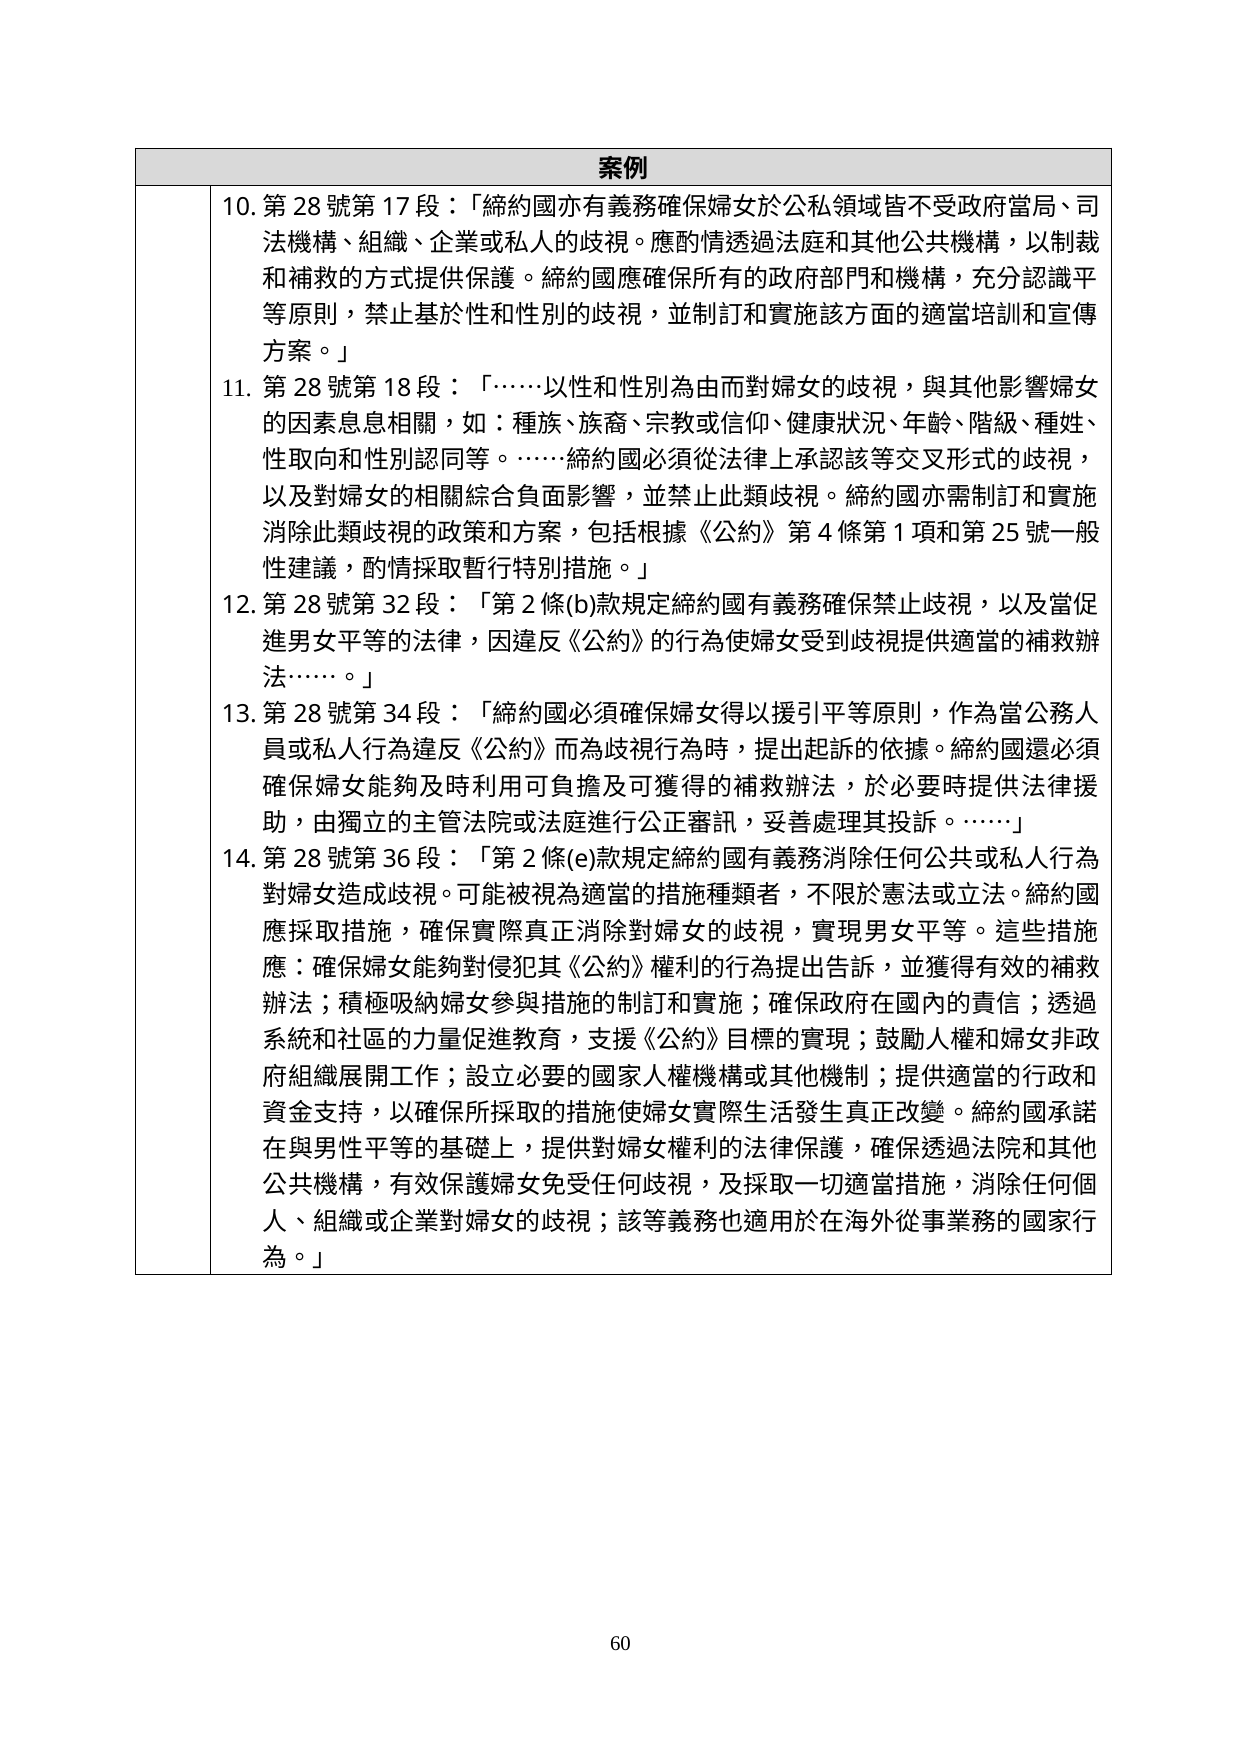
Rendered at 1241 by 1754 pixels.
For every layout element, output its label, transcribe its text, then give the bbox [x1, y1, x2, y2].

table_cell [136, 186, 210, 1273]
table_cell CEDAW條文： 第11條：「1.締約各國應採取一切適當措施，消除在就業方面對婦女的歧視，以保證她們在男女平等的基礎上享有相同權利，特別是：（a）人人有不可剝奪的工作權利；（b）享有相同就業機會的權利，包括在就業方面相同的甄選標準；（c）享有自由選擇專業和職業，提升和工作保障，一切服務的福利和條件，接受職業培訓和進修，包括實習培訓、高等職業培訓和經常性培訓的權利；（d）同等價值的工作享有同等報酬包括福利和享有平等待遇的權利，在評定工作的表現方面，也享有平等待遇的權利；（e）享有社會保障的權利，特別是在退休、失業、疾病、殘廢和老年或在其他喪失工作能力的情況下，以及享有帶薪度假的權利；（f）在工作條件方面享有健康和安全保障，包括保障生育機能的權利。2.締約各國為使婦女不致因結婚或生育而受歧視，又為保障其有效的工作權利起見，應採取適當措施：（a）禁止以懷孕或產假為理由予以解僱，以及以婚姻狀況為理由予以解僱的歧視，違反規定者予以制裁；（b）實施帶薪產假或具有同等社會福利的產假，而不喪失原有工作、年資或社會津貼；（c）鼓勵提供必要的輔助性社會服務，特別是通過促進建立和發展托兒設施系統，使父母得以兼顧家庭義務和工作責任並參與公共事務；（d）對於懷孕期間從事確實有害於健康的工種的婦女，給予特別保護。……」 第2條：「締約各國譴責對婦女一切形式的歧視，協議立即用一切適當辦法，推行消除對婦女歧視的政策。為此目的，承擔：……（b）採取適當立法和其他措施，包括在適當情況下實行制裁，以禁止對婦女的一切歧視；（c）為婦女確立與男子平等權利的法律保護，通過各國的主管法庭及其他公共機構，保證切實保護婦女不受任何歧視；（d）不採取任何歧視婦女的行為或做法，並保證政府當局和公共機構的行動都不違背這項義務；（e）採取一切適當措施，消除任何個人、組織或企業對婦女的歧視；（f）採取一切適當措施，包括制定法律，以修改或廢除構成對婦女歧視的現行法律、規章、習俗和慣例；……」 第4條：「……2.締約各國為保護母性而採取的特別措施，包括本公約所列各項措施，不得視為歧視。」 第12條：「1.締約各國應採取一切適當措施以消除在保健方面對婦女的歧視，保證她們在男女平等的基礎上取得各種包括有關計劃生育的保健服務。2.……締約各國應保證為婦女提供有關懷孕、分娩和產後期間的適當服務……。」 一般性建議： 第19號第9段：「……《公約》所指的歧視，並不限於政府或以政府名義所作的行為（見第2條（e）款、第（f）款和第5條）。例如：《公約》第2條（e）款呼籲締約國採取一切適當措施，以消除任何個人、組織或企業對婦女的歧視。根據一般國際法和具體的人權公約規定，締約國如果沒有盡力防止侵犯權利或調查暴力行為，並施以懲罰及提供賠償，也可能為私人行為擔負責任。」 第24號第28段：「敦促其他締約國於報告為遵守第12條所採取的措施時，應認識該條與《公約》中與婦女保健相關的其他條款，包括第5條(b)款：要求締約國確保家庭教育應包括正確瞭解母性的社會功能……；第11條：一部分係關於職場中保護婦女的健康和安全，包括維護生育功能、懷孕期間不擔任有害工作的特別保護，以及提供支薪的產假；……」 第24號第31段：「締約國且應：(a)將性別觀點置於影響婦女保健各項政策和方案的核心，並使婦女參與規劃、實施和監測此類政策和方案，為婦女提供健康服務；(b)確保消除妨礙婦女獲得保健服務、教育和資訊的所有因素，包括在性和生育健康領域；…… (d)由公眾、非政府組織和私人機構監督對婦女提供的保健服務，確保機會和服務質量均等；(e)要求各項保健服務尊重婦女人權，包括自主權、隱私權、保密權、知情同意權和選擇權；……」 第25號第7段：「首先，締約國有義務確保其法律沒有直接或間接歧視婦女的內容，並透過法庭及制裁，與其他補救辦法，確保婦女在公共和私人領域皆不受到政府單位、司法機構、機關、企業或私人的歧視。其次，締約國有義務藉由實行 具體、有效的政策和方案，改善婦女的實際狀況。第三，締約國有義務處理普遍的性別關係和基於性別的刻板印象，此不僅透過個人行為且在法律、立法、社會結構和機構中，皆對婦女產生影響。」 第25號第12段：「某些婦女族群除受性別歧視外，還基於種族、族裔或宗教、身心障礙、年齡、階級、種姓或其它多種形式的因素而受到歧視。此類多重歧視首先可能影響該族群的婦女，也可能在不同程度上或以不同方式影響到男性。締約國可能需要採取具體的暫行特別措施，消除對婦女的多重歧視及其對婦女產生的複合負面影響。」 第26號第18段：「對懷孕的歧視可能尤為嚴重。女性移工可能面臨以下情況：強制驗孕，若為陽性就被驅逐出境；強制墮胎、或當危及孕婦甚至是遭受性攻擊後，無法享有安全生育健康和墮胎服務；沒有產假或產假不足，也無任何福利以及負擔得起的產科護理，造成嚴重的健康風險。女性移工如被發現懷孕可能會被開除，有時則導致非正常移民身分和被驅逐出境。」 第26號第26段：「移徙婦女於此工作的締約國，應採取一切適當措施，確保女性移工，包括在其社區內不受歧視並享有平等權利。應採取的措施，包括但不限於下列各項：(a)……締約國應立即廢除對婦女移徙的禁令和歧視性限制。締約國應確保本國簽證制度不間接歧視婦女，允許女性移工不受限制地受雇於某些以男性為主的工作類別，也不把某些以女性為主的職業排除在簽證制度之外；……(b)締約國應確保憲法、民法以及勞工法為女性移工提供與本國所有勞動者相同的權利和保護，包括組織權和自由結社權。締約國應確保女性移工的契約具有法律效力。特別在於應確保以女性移工為主的職業，如家務工作和某些形式的娛樂工作，都受到勞動法的保障，包括工資和工時法規、健康和安全守則，以及假日和休假條例。該等法律應包括監督女性移工工作場所條件的機制，尤其是在以她們為主的工作類別(第2(a)、(f)和11條)；(c)……締約國應確保女性移工於其權利受侵犯時，有能力獲得補救。具體措施包括但不限於以下各項(第2(c)、(f)條)：(i)頒布和執行相關法律和條例，包括適當的法律補救措施和申訴機制，並建立便於使用的爭端解決機制，保護具備證照與無證女性移工免於遭受歧視或基於性別的剝削和虐待；……(g)締約國應為相關公立和私人職業介紹所、雇主以及刑事司法官員、國境警察、移民署、社會服務及保健人員等義務舉辦的提升意識課程，講授女性移工的權利，並展開具有性別敏感度的訓練(第3條)；(h)締約國應通過法規並設立監測系統，以確保招聘人員和雇主尊重所有女性移工的權利。締約國應密切監測職業介紹所，並對其暴力、脅迫、欺騙或剝削行為予以起訴(第2(e)條)；(i)締約國應確保為女性移工提供語言和文化上適當且具備性別敏感度的服務，……」 第28號第9段：「根據第2 條，締約國必須履行其在《公約》之下所有的法律義務，尊重、保護並實現婦女不受歧視和享有平等的權利。尊重的義務，係要求締約國避免透過制訂法律、政策、規章、方案、行政程序和體制結構等方式，直接或間接導致剝奪婦女享有在公民、政治、經濟、社會和文化方面的平等權利。保護的義務，係要求締約國保護婦女免受私人行為者的歧視，並採取步驟，直接針對消除主張某一性別低於或高於另一性別的偏見、習俗和所有其他慣例，以及對男性和婦女在社會功能的刻板觀念。實現的義務，係要求締約國採取各種步驟，保證男女在法律和在實際上享有平等權利，包括根據《公約》第4 條第1 項和第25 號一般性建議，酌情採取暫行特別措施。此涉及手段、行為及結果義務。締約國應考量必須履行對所有婦女的法律義務，以滿足婦女的具體需要為目標，制訂公共政策、方案和體制框架，使婦女得立於和男性平等的基礎上充分發揮潛力。」 第28號第16段:「締約國有義務尊重、保護和實現婦女不受歧視的權利，確保婦女的發展和進步，以改善其處境，實現法律、事實或實質的男女平等。締約國應確保不對婦女實施直接或間接歧視。對婦女的直接歧視，包括明顯以性或性別差異為由，實施區別待遇。對婦女的間接歧視，係指法律、政策、方案或做法看似對男性和女性並無偏頗，但實際上造成歧視婦女的效果。因為明顯中性的措施並未考慮原本存在的不平等狀況。此外，因為不承認歧視的結構、歷史模式，以及男女之間不平等的權力關係，可能使現有的不平等狀況因間接歧視更為惡化。」 第28號第17段：「締約國亦有義務確保婦女於公私領域皆不受政府當局、司法機構、組織、企業或私人的歧視。應酌情透過法庭和其他公共機構，以制裁和補救的方式提供保護。締約國應確保所有的政府部門和機構，充分認識平等原則，禁止基於性和性別的歧視，並制訂和實施該方面的適當培訓和宣傳方案。」 第28號第18段：「……以性和性別為由而對婦女的歧視，與其他影響婦女的因素息息相關，如：種族、族裔、宗教或信仰、健康狀況、年齡、階級、種姓、性取向和性別認同等。……締約國必須從法律上承認該等交叉形式的歧視，以及對婦女的相關綜合負面影響，並禁止此類歧視。締約國亦需制訂和實施消除此類歧視的政策和方案，包括根據《公約》第4條第1項和第25號一般性建議，酌情採取暫行特別措施。」 第28號第32段：「第2條(b)款規定締約國有義務確保禁止歧視，以及當促進男女平等的法律，因違反《公約》的行為使婦女受到歧視提供適當的補救辦法……。」 第28號第34段：「締約國必須確保婦女得以援引平等原則，作為當公務人員或私人行為違反《公約》而為歧視行為時，提出起訴的依據。締約國還必須確保婦女能夠及時利用可負擔及可獲得的補救辦法，於必要時提供法律援助，由獨立的主管法院或法庭進行公正審訊，妥善處理其投訴。……」 第28號第36段：「第2條(e)款規定締約國有義務消除任何公共或私人行為對婦女造成歧視。可能被視為適當的措施種類者，不限於憲法或立法。締約國應採取措施，確保實際真正消除對婦女的歧視，實現男女平等。這些措施應：確保婦女能夠對侵犯其《公約》權利的行為提出告訴，並獲得有效的補救辦法；積極吸納婦女參與措施的制訂和實施；確保政府在國內的責信；透過系統和社區的力量促進教育，支援《公約》目標的實現；鼓勵人權和婦女非政府組織展開工作；設立必要的國家人權機構或其他機制；提供適當的行政和資金支持，以確保所採取的措施使婦女實際生活發生真正改變。締約國承諾在與男性平等的基礎上，提供對婦女權利的法律保護，確保透過法院和其他公共機構，有效保護婦女免受任何歧視，及採取一切適當措施，消除任何個人、組織或企業對婦女的歧視；該等義務也適用於在海外從事業務的國家行為。」 [211, 186, 1111, 1273]
table_header 案例 [136, 149, 1111, 185]
